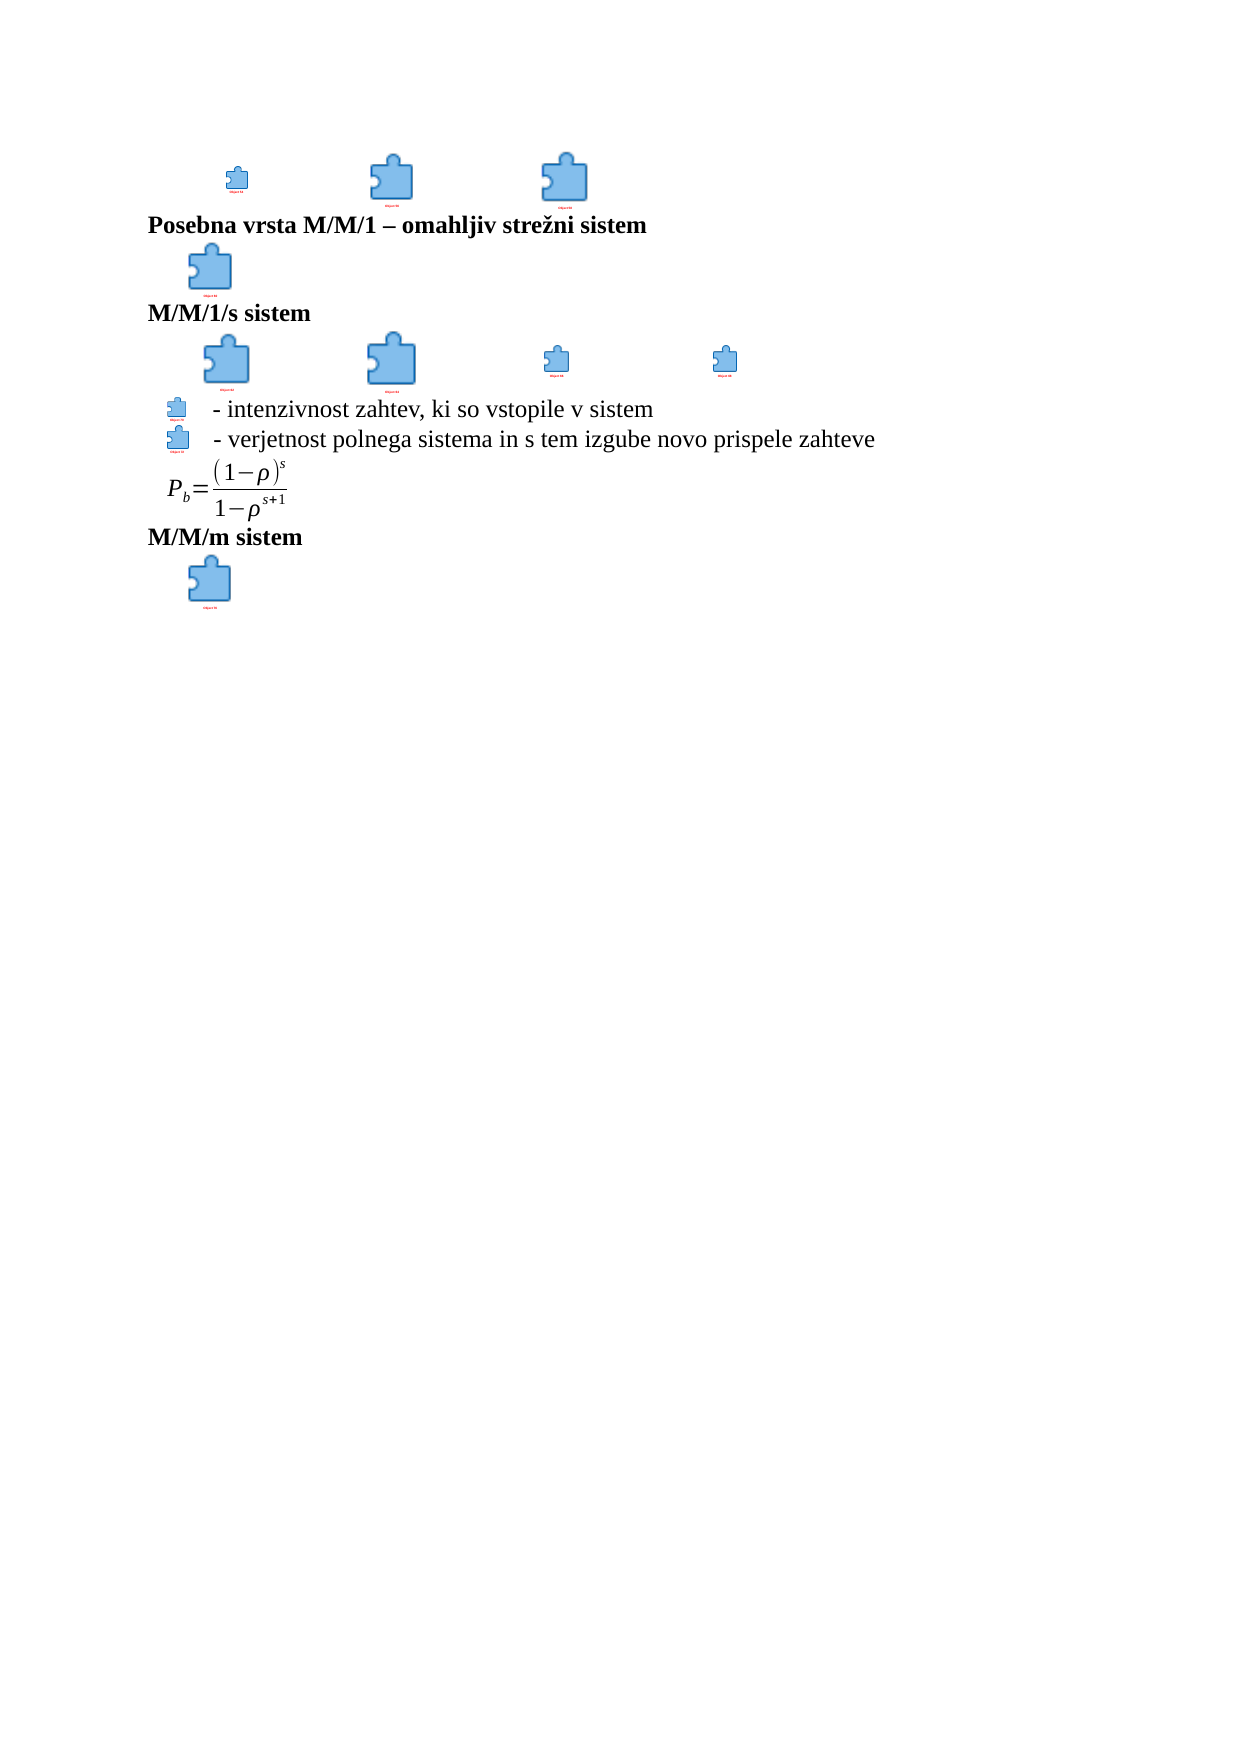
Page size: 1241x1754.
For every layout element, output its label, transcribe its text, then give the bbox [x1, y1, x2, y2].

text Posebna vrsta M/M/1 – omahljiv strežni sistem [148, 210, 1093, 239]
text - intenzivnost zahtev, ki so vstopile v sistem [148, 394, 1093, 423]
text M/M/1/s sistem [148, 298, 1093, 327]
text - verjetnost polnega sistema in s tem izgube novo prispele zahteve [148, 423, 1093, 454]
text M/M/m sistem [148, 522, 1093, 551]
